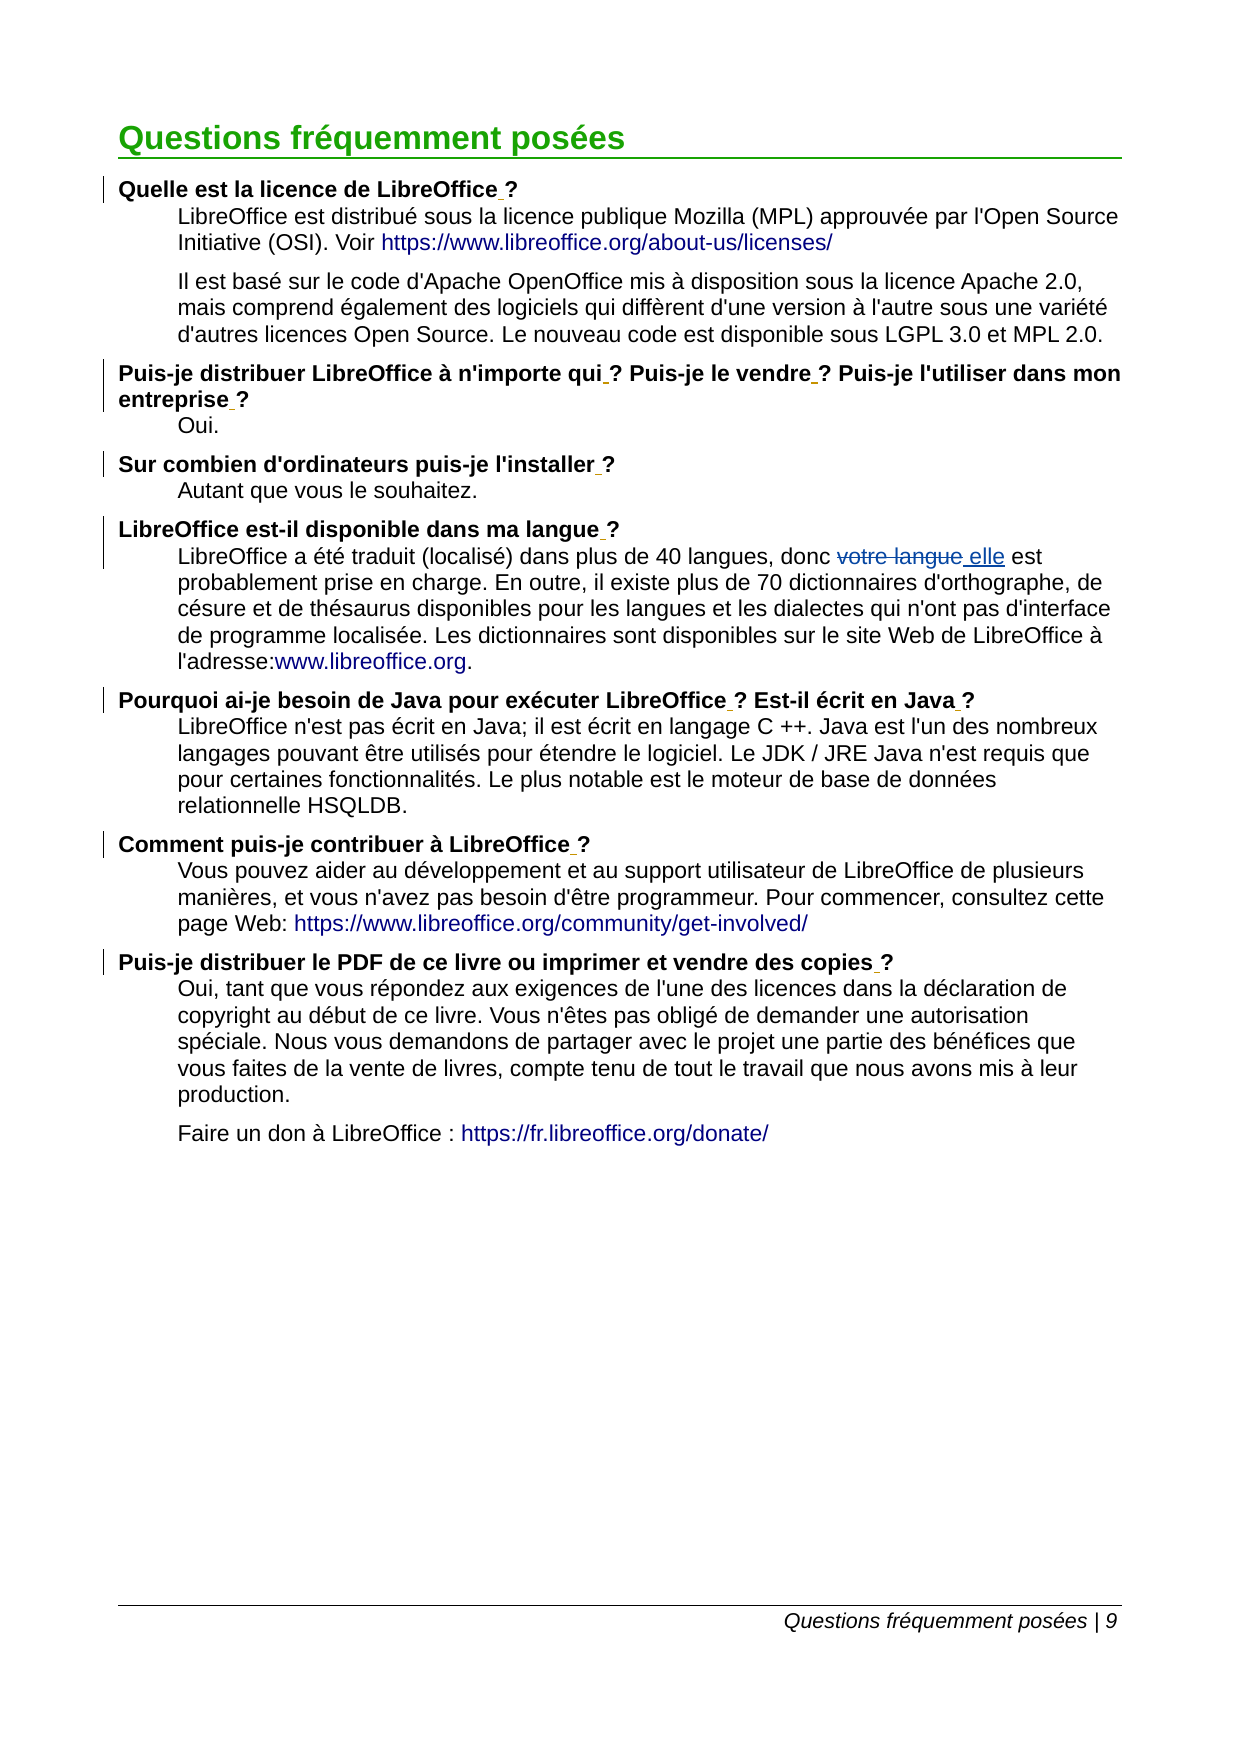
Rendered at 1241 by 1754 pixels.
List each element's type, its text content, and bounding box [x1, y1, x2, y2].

text LibreOffice a été traduit (localisé) dans plus de 40 langues, donc elle est probablement prise en charge. En outre, il existe plus de 70 dictionnaires d'orthographe, de césure et de thésaurus disponibles pour les langues et les dialectes qui n'ont pas d'interface de programme localisée. Les dictionnaires sont disponibles sur le site Web de LibreOffice à l'adresse:www.libreoffice.org. [177, 543, 1122, 674]
text Il est basé sur le code d'Apache OpenOffice mis à disposition sous la licence Apache 2.0, mais comprend également des logiciels qui diffèrent d'une version à l'autre sous une variété d'autres licences Open Source. Le nouveau code est disponible sous LGPL 3.0 et MPL 2.0. [177, 268, 1122, 347]
text Autant que vous le souhaitez. [177, 477, 1122, 504]
text Faire un don à LibreOffice : https://fr.libreoffice.org/donate/ [177, 1120, 1122, 1146]
text LibreOffice est-il disponible dans ma langue ? [118, 516, 1122, 543]
text LibreOffice n'est pas écrit en Java; il est écrit en langage C ++. Java est l'un des nombreux langages pouvant être utilisés pour étendre le logiciel. Le JDK / JRE Java n'est requis que pour certaines fonctionnalités. Le plus notable est le moteur de base de données relationnelle HSQLDB. [177, 713, 1122, 819]
text Oui. [177, 412, 1122, 438]
text Pourquoi ai-je besoin de Java pour exécuter LibreOffice ? Est-il écrit en Java ? [118, 687, 1122, 713]
text Comment puis-je contribuer à LibreOffice ? [118, 831, 1122, 857]
text Quelle est la licence de LibreOffice ? [118, 176, 1122, 203]
text Sur combien d'ordinateurs puis-je l'installer ? [118, 451, 1122, 477]
text Puis-je distribuer le PDF de ce livre ou imprimer et vendre des copies ? [118, 949, 1122, 975]
text LibreOffice est distribué sous la licence publique Mozilla (MPL) approuvée par l'Open Source Initiative (OSI). Voir https://www.libreoffice.org/about-us/licenses/ [177, 203, 1122, 255]
text Puis-je distribuer LibreOffice à n'importe qui ? Puis-je le vendre ? Puis-je l'utiliser dans mon entreprise ? [118, 359, 1122, 412]
subtitle Questions fréquemment posées [118, 118, 1122, 157]
text Vous pouvez aider au développement et au support utilisateur de LibreOffice de plusieurs manières, et vous n'avez pas besoin d'être programmeur. Pour commencer, consultez cette page Web: https://www.libreoffice.org/community/get-involved/ [177, 857, 1122, 937]
text Oui, tant que vous répondez aux exigences de l'une des licences dans la déclaration de copyright au début de ce livre. Vous n'êtes pas obligé de demander une autorisation spéciale. Nous vous demandons de partager avec le projet une partie des bénéfices que vous faites de la vente de livres, compte tenu de tout le travail que nous avons mis à leur production. [177, 975, 1122, 1107]
